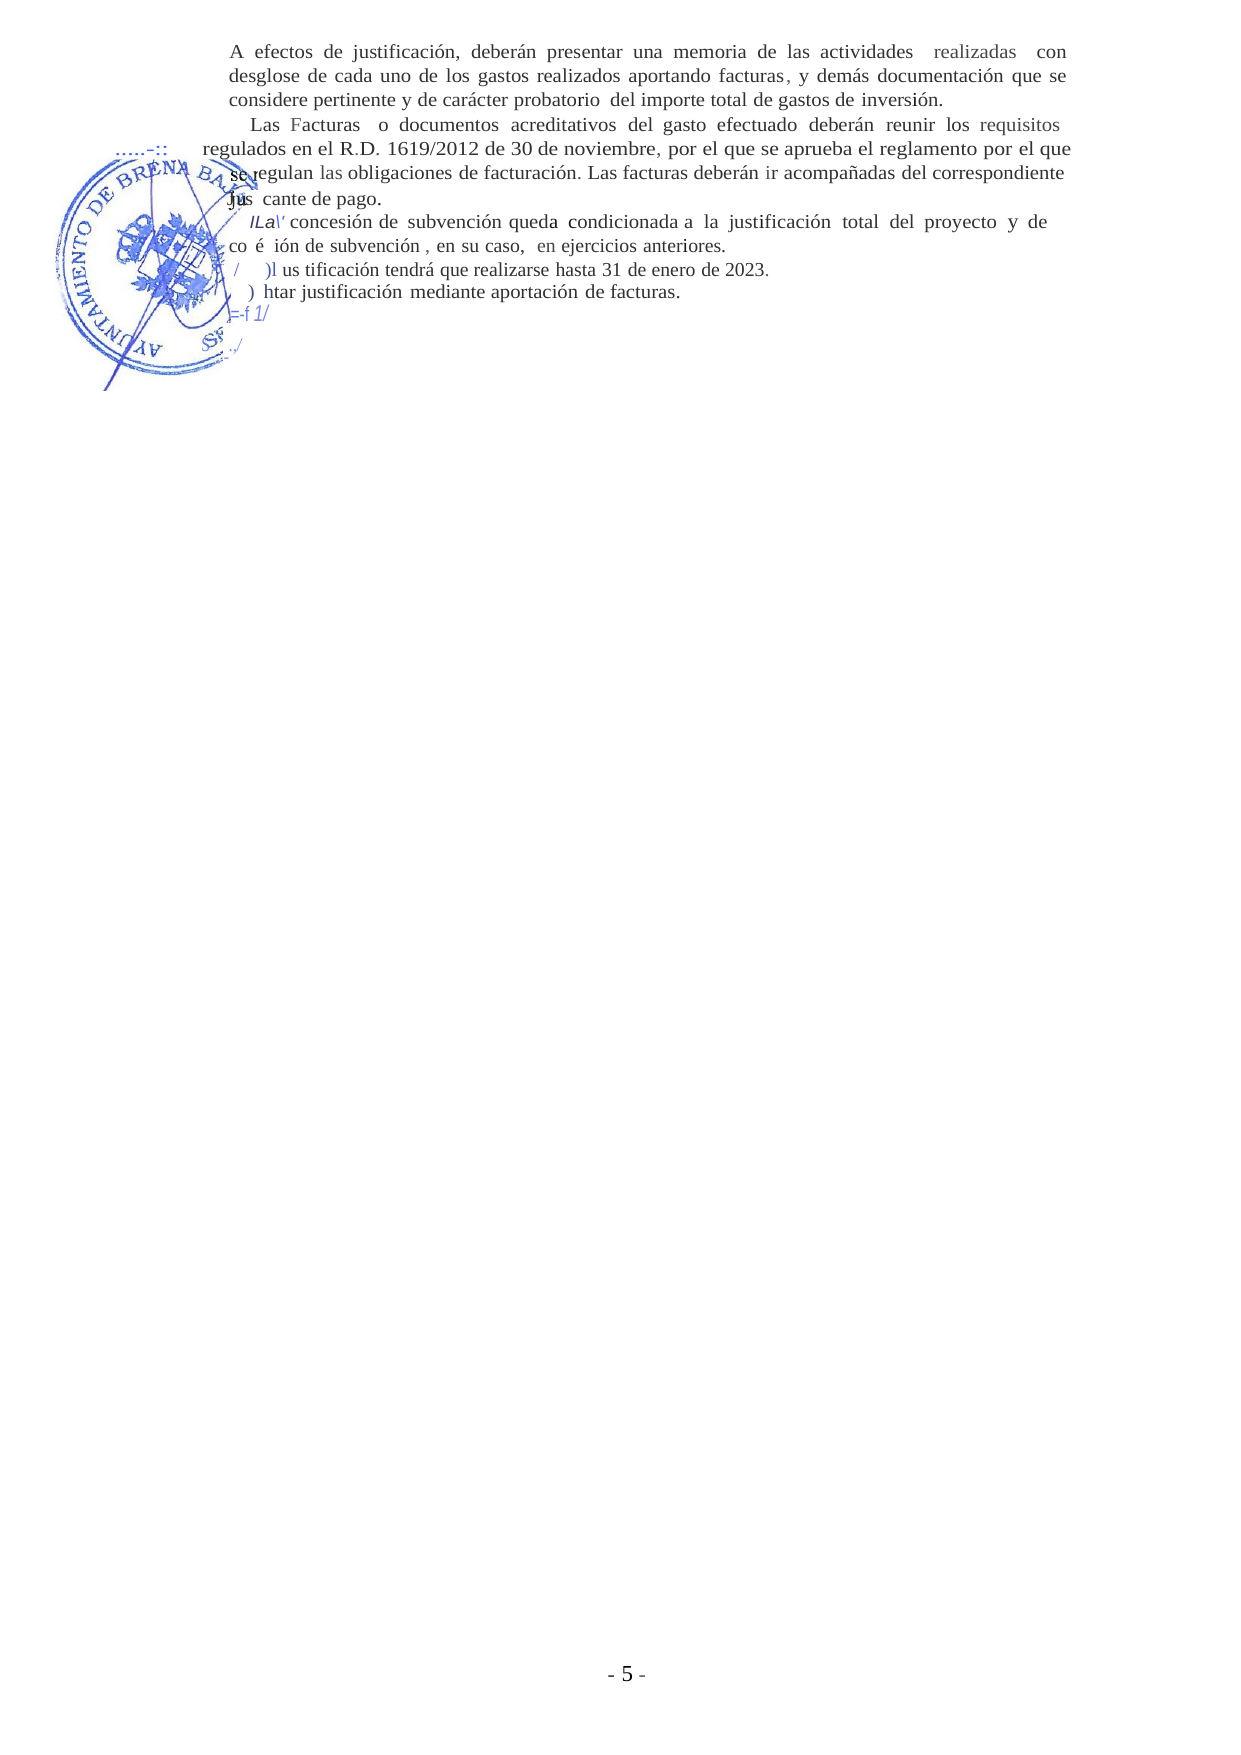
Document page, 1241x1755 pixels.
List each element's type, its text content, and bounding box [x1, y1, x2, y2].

text co é ión de subvención , en su caso, en ejercicios anteriores. [258, 234, 1226, 257]
text A efectos de justificación, deberán presentar una memoria de las actividades realizadas con desglose de cada uno de los gastos realizados aportando facturas, y demás documentación que se considere pertinente y de carácter probatorio del importe total de gastos de inversión. [228, 39, 1067, 111]
text .....-:: regulados en el R.D. 1619/2012 de 30 de noviembre, por el que se aprueba el reglamento por el que [114, 137, 1226, 159]
text ILa\' concesión de subvención queda condicionada a la justificación total del proyecto y de [258, 210, 1226, 233]
text ) htar justificación mediante aportación de facturas. [258, 282, 1226, 303]
text J s cante de pago. [258, 189, 1226, 210]
text Las Facturas o documentos acreditativos del gasto efectuado deberán reunir los requisitos [250, 113, 1226, 136]
text egulan las obligaciones de facturación. Las facturas deberán ir acompañadas del correspondiente [258, 161, 1226, 184]
text =-f 1/ [258, 303, 1226, 326]
text S ' -.,/ [258, 326, 1226, 358]
text , / )l us tificación tendrá que realizarse hasta 31 de enero de 2023. [258, 258, 1226, 281]
